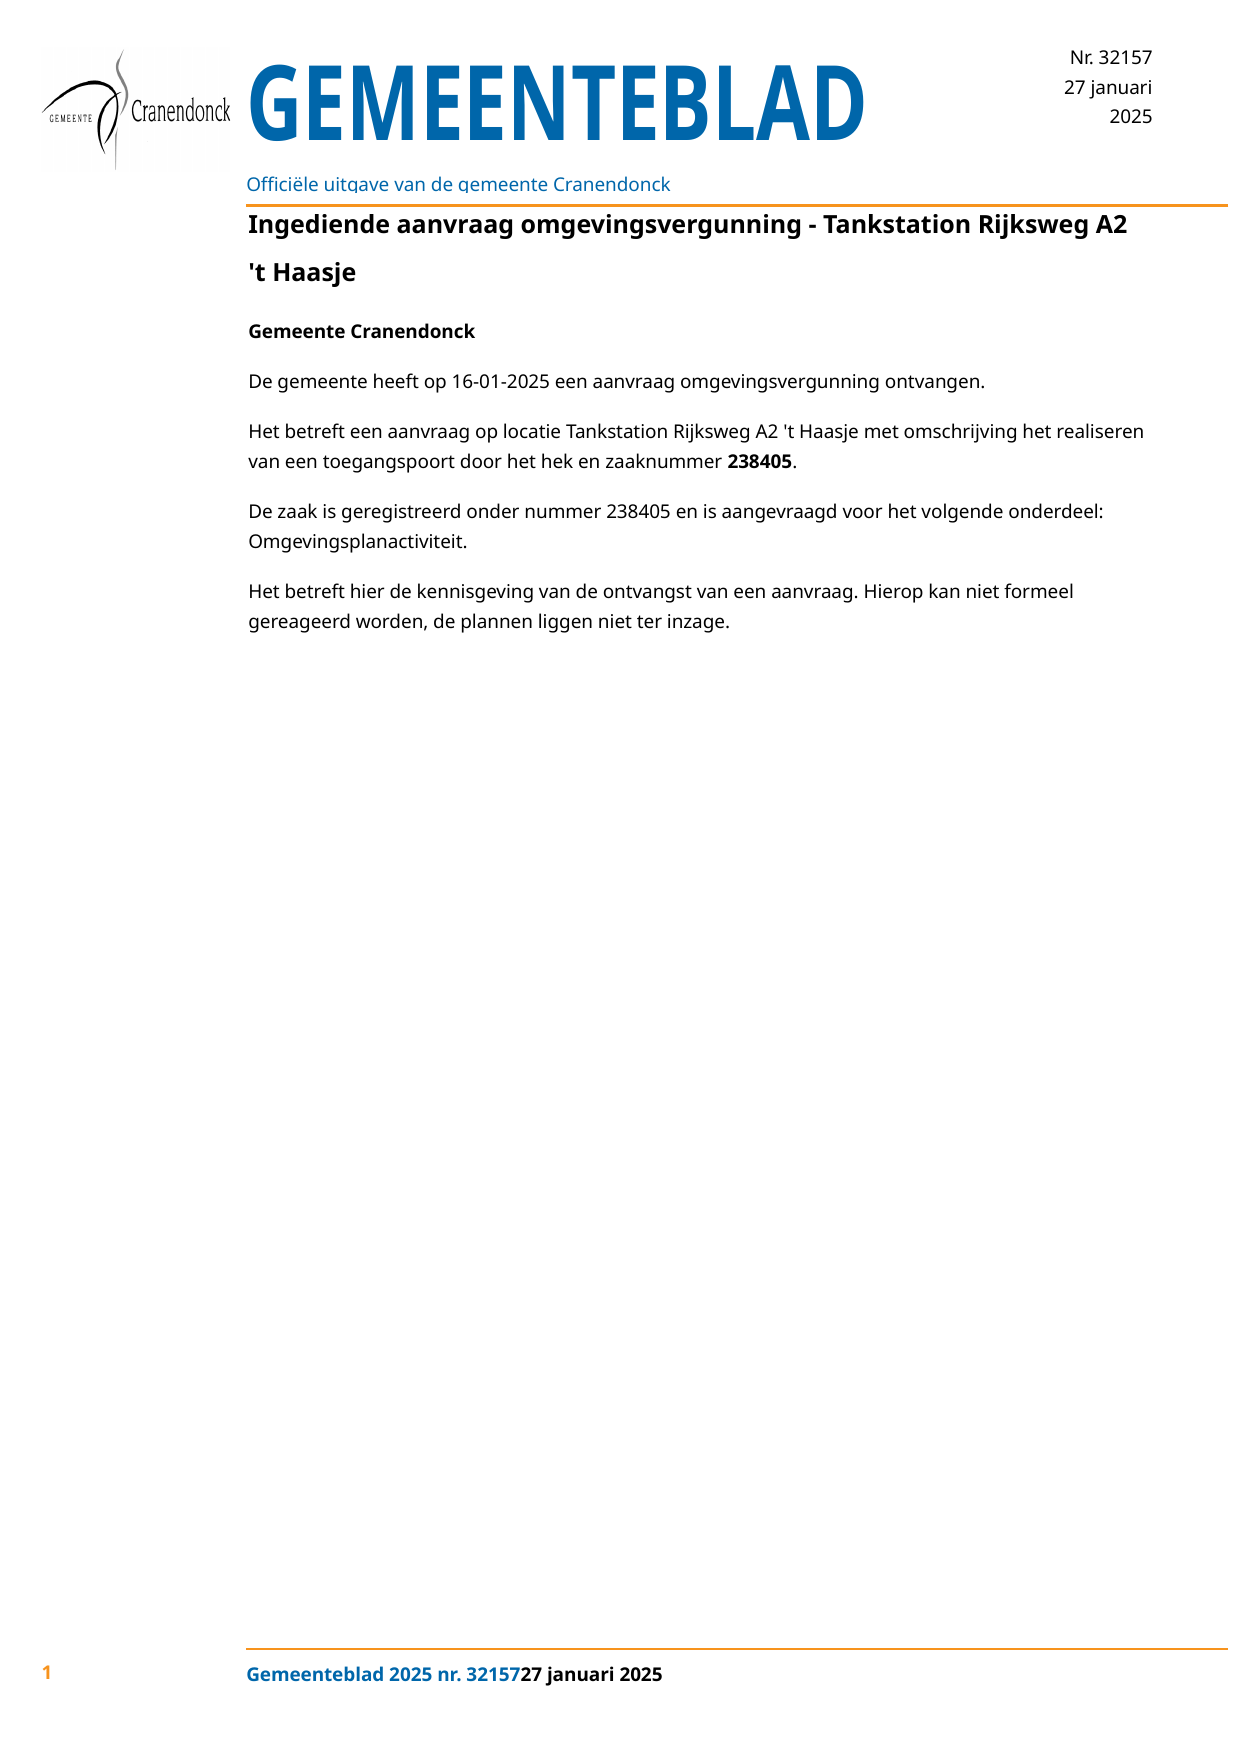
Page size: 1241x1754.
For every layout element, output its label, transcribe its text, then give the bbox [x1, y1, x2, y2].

text Ingediende aanvraag omgevingsvergunning - Tankstation Rijksweg A2 't Haasje [248, 207, 1152, 288]
text De gemeente heeft op 16-01-2025 een aanvraag omgevingsvergunning ontvangen. [248, 368, 1152, 394]
text Gemeente Cranendonck [248, 318, 1152, 344]
picture [41, 47, 231, 172]
text Het betreft hier de kennisgeving van de ontvangst van een aanvraag. Hierop kan niet formeel gereageerd worden, de plannen liggen niet ter inzage. [248, 579, 1152, 634]
text Het betreft een aanvraag op locatie Tankstation Rijksweg A2 't Haasje met omschrijving het realiseren van een toegangspoort door het hek en zaaknummer 238405. [248, 419, 1152, 474]
text De zaak is geregistreerd onder nummer 238405 en is aangevraagd voor het volgende onderdeel: Omgevingsplanactiviteit. [248, 499, 1152, 554]
